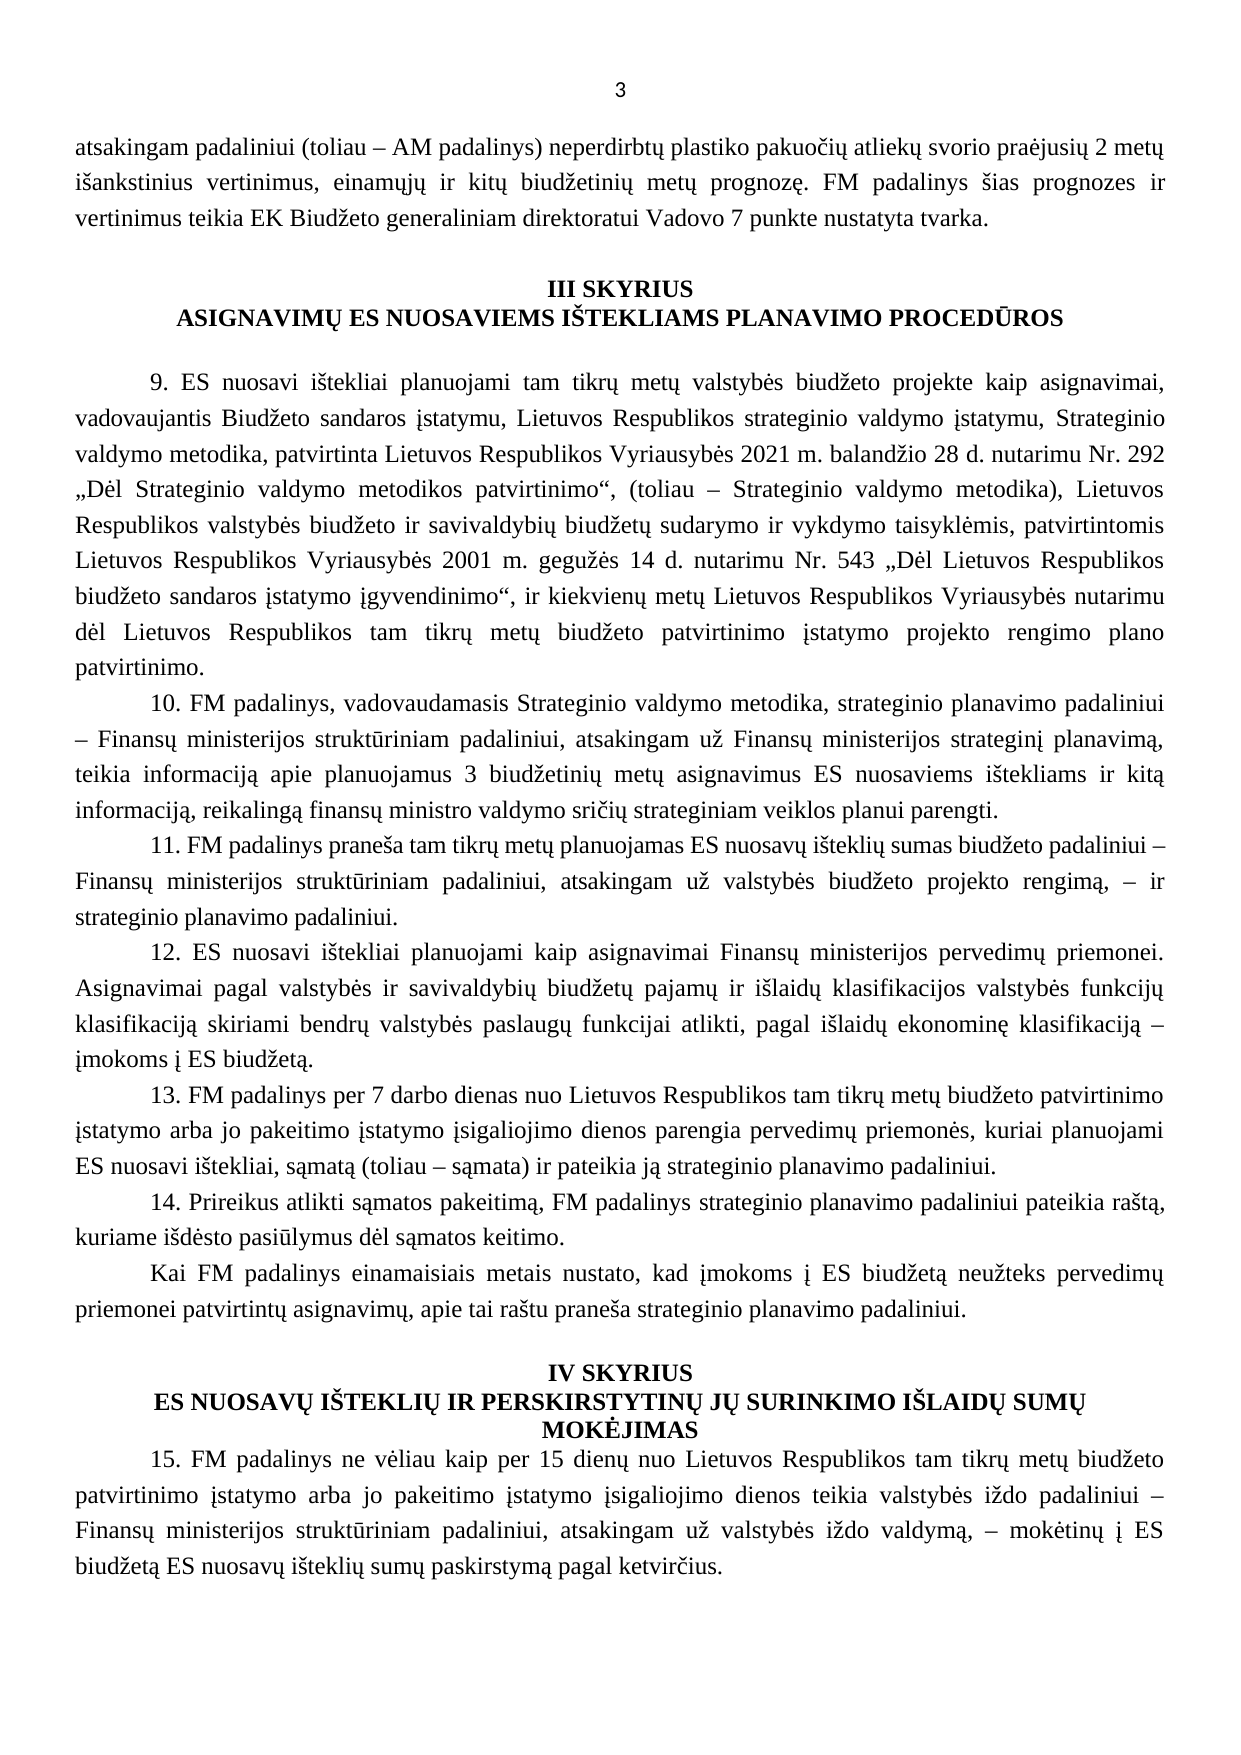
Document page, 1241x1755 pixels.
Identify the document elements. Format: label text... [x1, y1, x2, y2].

text III SKYRIUS [75, 274, 1165, 303]
text ES NUOSAVŲ IŠTEKLIŲ IR PersKIRSTYTINŲ JŲ SURINKIMO IŠLAIDŲ SUMŲ MOKĖJIMAS [75, 1387, 1165, 1444]
text 10. FM padalinys, vadovaudamasis Strateginio valdymo metodika, strateginio planavimo padaliniui – Finansų ministerijos struktūriniam padaliniui, atsakingam už Finansų ministerijos strateginį planavimą, teikia informaciją apie planuojamus 3 biudžetinių metų asignavimus ES nuosaviems ištekliams ir kitą informaciją, reikalingą finansų ministro valdymo sričių strateginiam veiklos planui parengti. [75, 688, 1165, 824]
text 15. FM padalinys ne vėliau kaip per 15 dienų nuo Lietuvos Respublikos tam tikrų metų biudžeto patvirtinimo įstatymo arba jo pakeitimo įstatymo įsigaliojimo dienos teikia valstybės iždo padaliniui – Finansų ministerijos struktūriniam padaliniui, atsakingam už valstybės iždo valdymą, – mokėtinų į ES biudžetą ES nuosavų išteklių sumų paskirstymą pagal ketvirčius. [75, 1444, 1165, 1580]
text 13. FM padalinys per 7 darbo dienas nuo Lietuvos Respublikos tam tikrų metų biudžeto patvirtinimo įstatymo arba jo pakeitimo įstatymo įsigaliojimo dienos parengia pervedimų priemonės, kuriai planuojami ES nuosavi ištekliai, sąmatą (toliau – sąmata) ir pateikia ją strateginio planavimo padaliniui. [75, 1080, 1165, 1180]
text IV SKYRIUS [75, 1358, 1165, 1387]
text 12. ES nuosavi ištekliai planuojami kaip asignavimai Finansų ministerijos pervedimų priemonei. Asignavimai pagal valstybės ir savivaldybių biudžetų pajamų ir išlaidų klasifikacijos valstybės funkcijų klasifikaciją skiriami bendrų valstybės paslaugų funkcijai atlikti, pagal išlaidų ekonominę klasifikaciją – įmokoms į ES biudžetą. [75, 937, 1165, 1073]
text ASIGNAVIMŲ ES NUOSAVIEMS IŠTEKLIAMS PLANAVIMO PROCEDŪROS [75, 303, 1165, 332]
text 9. ES nuosavi ištekliai planuojami tam tikrų metų valstybės biudžeto projekte kaip asignavimai, vadovaujantis Biudžeto sandaros įstatymu, Lietuvos Respublikos strateginio valdymo įstatymu, Strateginio valdymo metodika, patvirtinta Lietuvos Respublikos Vyriausybės 2021 m. balandžio 28 d. nutarimu Nr. 292 „Dėl Strateginio valdymo metodikos patvirtinimo“, (toliau – Strateginio valdymo metodika), Lietuvos Respublikos valstybės biudžeto ir savivaldybių biudžetų sudarymo ir vykdymo taisyklėmis, patvirtintomis Lietuvos Respublikos Vyriausybės 2001 m. gegužės 14 d. nutarimu Nr. 543 „Dėl Lietuvos Respublikos biudžeto sandaros įstatymo įgyvendinimo“, ir kiekvienų metų Lietuvos Respublikos Vyriausybės nutarimu dėl Lietuvos Respublikos tam tikrų metų biudžeto patvirtinimo įstatymo projekto rengimo plano patvirtinimo. [75, 367, 1165, 681]
text atsakingam padaliniui (toliau – AM padalinys) neperdirbtų plastiko pakuočių atliekų svorio praėjusių 2 metų išankstinius vertinimus, einamųjų ir kitų biudžetinių metų prognozę. FM padalinys šias prognozes ir vertinimus teikia EK Biudžeto generaliniam direktoratui Vadovo 7 punkte nustatyta tvarka. [75, 132, 1165, 232]
text 14. Prireikus atlikti sąmatos pakeitimą, FM padalinys strateginio planavimo padaliniui pateikia raštą, kuriame išdėsto pasiūlymus dėl sąmatos keitimo. [75, 1187, 1165, 1251]
text 11. FM padalinys praneša tam tikrų metų planuojamas ES nuosavų išteklių sumas biudžeto padaliniui – Finansų ministerijos struktūriniam padaliniui, atsakingam už valstybės biudžeto projekto rengimą, – ir strateginio planavimo padaliniui. [75, 831, 1165, 931]
text Kai FM padalinys einamaisiais metais nustato, kad įmokoms į ES biudžetą neužteks pervedimų priemonei patvirtintų asignavimų, apie tai raštu praneša strateginio planavimo padaliniui. [75, 1258, 1165, 1322]
